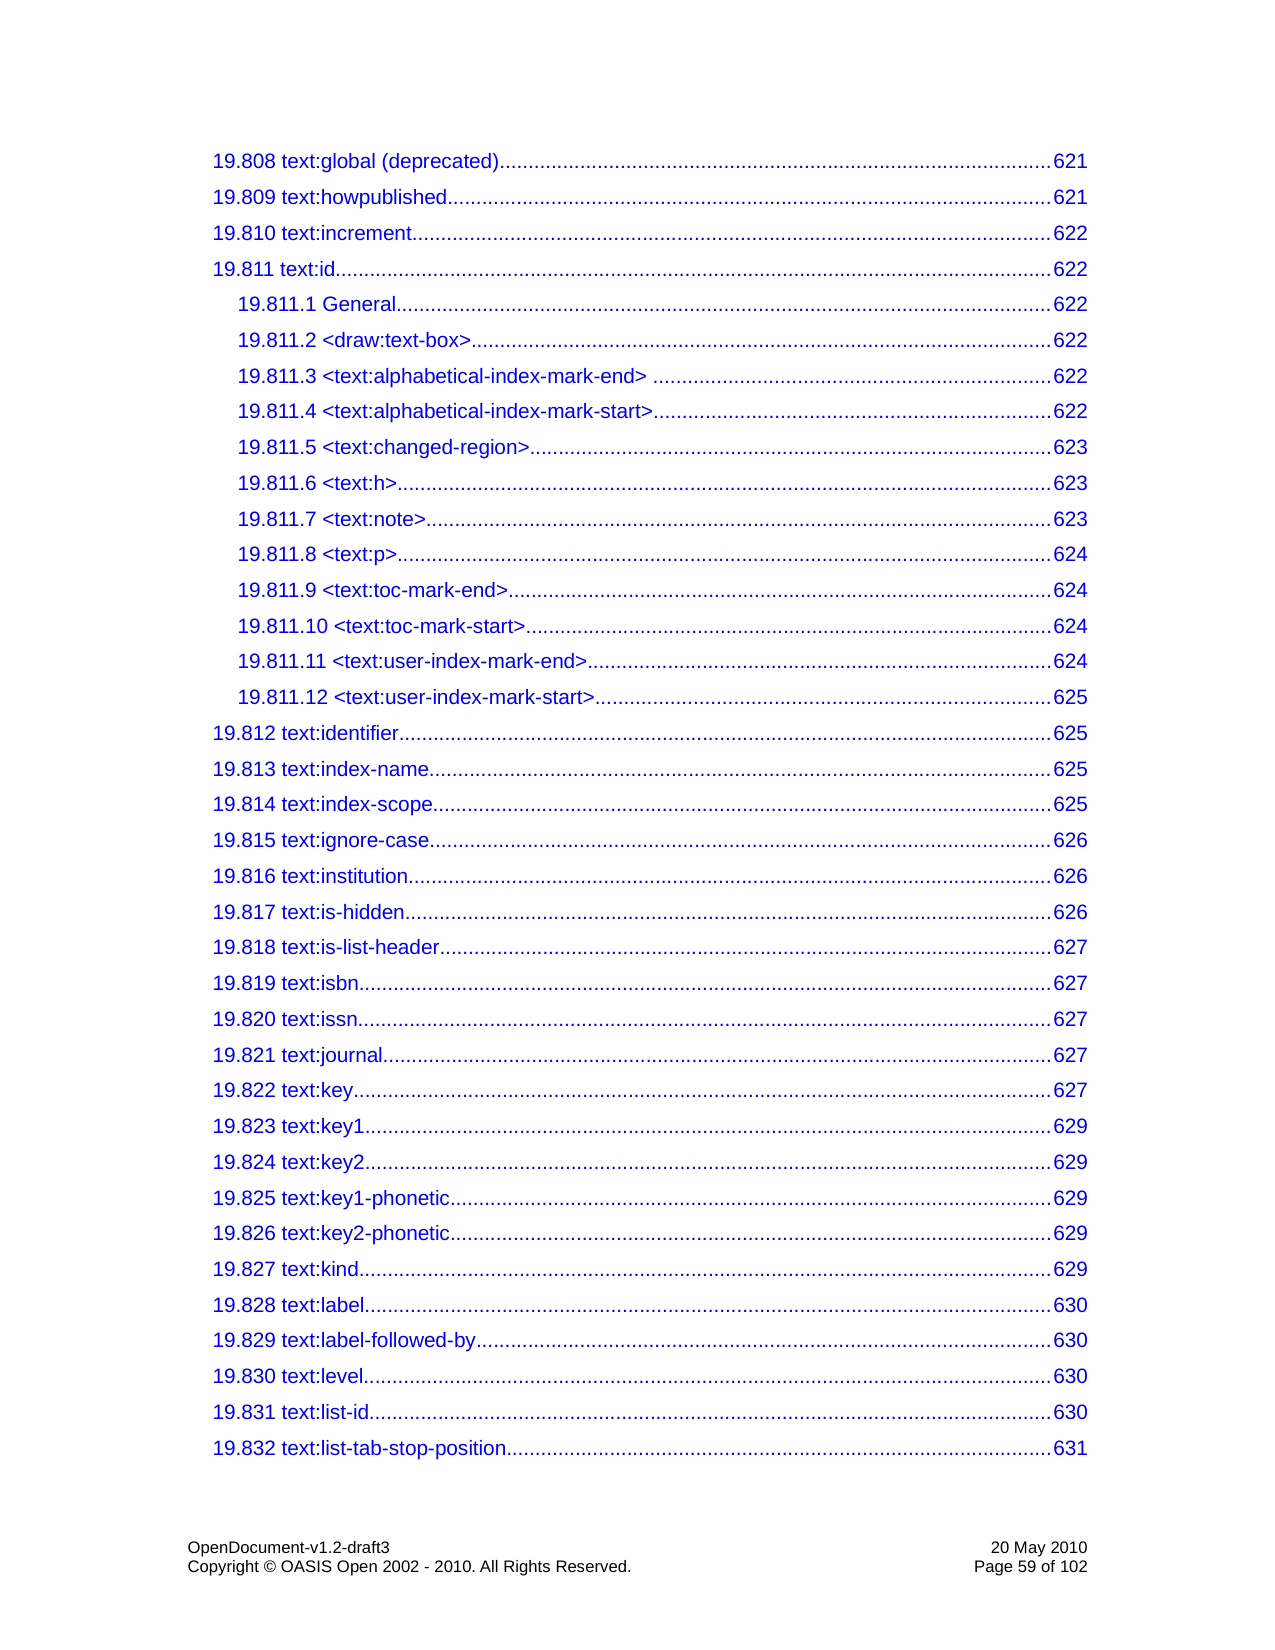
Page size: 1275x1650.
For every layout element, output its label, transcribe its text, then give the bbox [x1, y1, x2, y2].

text 19.810 text:increment 622 [212, 221, 1088, 245]
text 19.830 text:level 630 [212, 1365, 1088, 1388]
text 19.811.3 <text:alphabetical-index-mark-end> 622 [237, 364, 1088, 388]
text 19.811.10 <text:toc-mark-start> 624 [237, 614, 1088, 638]
text 19.814 text:index-scope 625 [212, 793, 1088, 816]
text 19.811.7 <text:note> 623 [237, 507, 1088, 531]
text 19.809 text:howpublished 621 [212, 186, 1088, 209]
text 19.816 text:institution 626 [212, 864, 1088, 888]
text 19.818 text:is-list-header 627 [212, 936, 1088, 959]
text 19.808 text:global (deprecated) 621 [212, 150, 1088, 173]
text 19.828 text:label 630 [212, 1293, 1088, 1317]
text 19.831 text:list-id 630 [212, 1401, 1088, 1424]
text 19.817 text:is-hidden 626 [212, 900, 1088, 923]
text 19.811.6 <text:h> 623 [237, 472, 1088, 495]
text 19.825 text:key1-phonetic 629 [212, 1186, 1088, 1209]
text 19.811.8 <text:p> 624 [237, 543, 1088, 566]
text 19.824 text:key2 629 [212, 1150, 1088, 1174]
text 19.811 text:id 622 [212, 257, 1088, 280]
text 19.820 text:issn 627 [212, 1007, 1088, 1031]
text 19.829 text:label-followed-by 630 [212, 1329, 1088, 1352]
text 19.811.2 <draw:text-box> 622 [237, 329, 1088, 352]
text 19.821 text:journal 627 [212, 1043, 1088, 1066]
text 19.827 text:kind 629 [212, 1258, 1088, 1281]
text 19.813 text:index-name 625 [212, 757, 1088, 781]
text 19.811.4 <text:alphabetical-index-mark-start> 622 [237, 400, 1088, 423]
text 19.811.9 <text:toc-mark-end> 624 [237, 579, 1088, 602]
text 19.811.12 <text:user-index-mark-start> 625 [237, 686, 1088, 709]
text 19.826 text:key2-phonetic 629 [212, 1222, 1088, 1245]
text 19.811.11 <text:user-index-mark-end> 624 [237, 650, 1088, 673]
text 19.823 text:key1 629 [212, 1115, 1088, 1138]
text 19.832 text:list-tab-stop-position 631 [212, 1436, 1088, 1459]
text 19.815 text:ignore-case 626 [212, 829, 1088, 852]
text 19.812 text:identifier 625 [212, 722, 1088, 745]
text 19.811.5 <text:changed-region> 623 [237, 436, 1088, 459]
text 19.822 text:key 627 [212, 1079, 1088, 1102]
text 19.819 text:isbn 627 [212, 972, 1088, 995]
text 19.811.1 General 622 [237, 293, 1088, 316]
